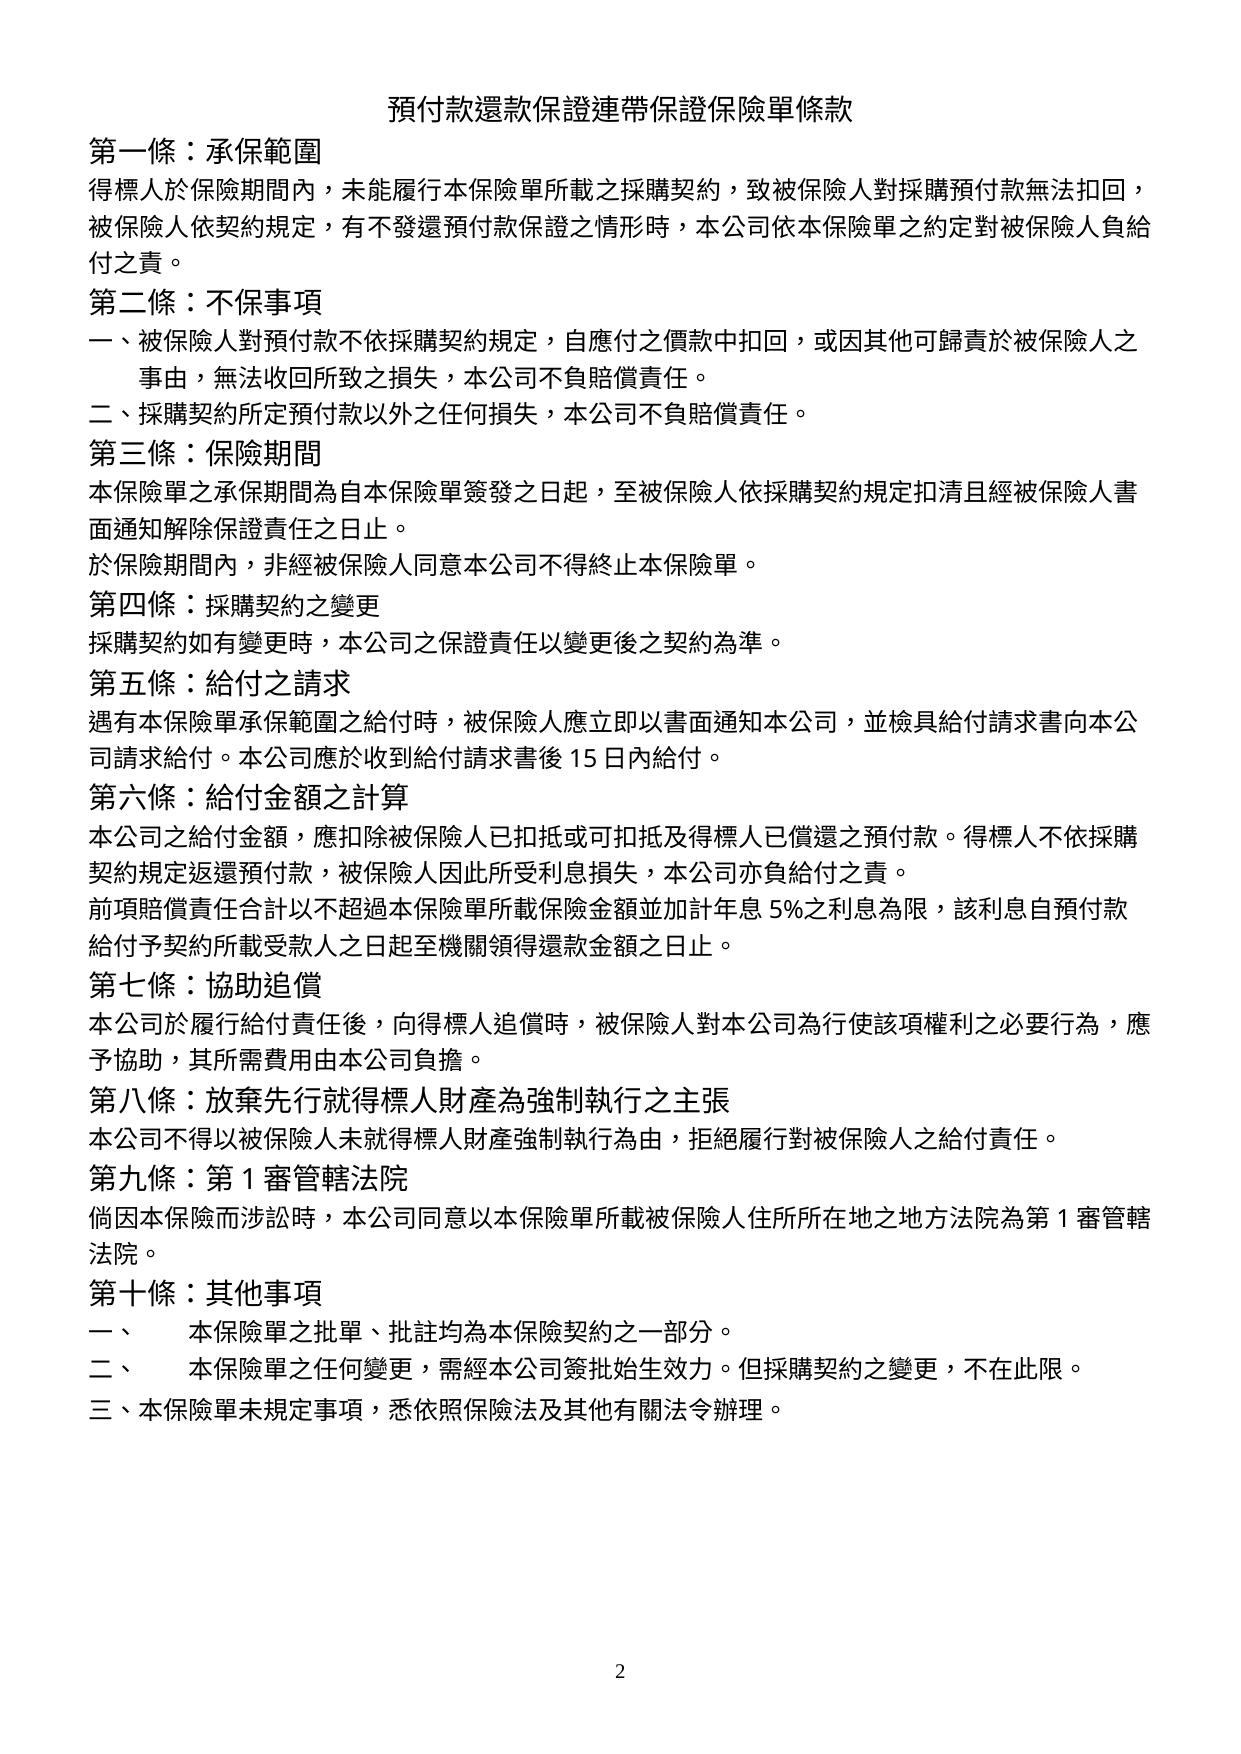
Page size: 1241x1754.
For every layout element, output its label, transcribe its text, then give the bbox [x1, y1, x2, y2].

text 第四條：採購契約之變更 [89, 582, 1152, 624]
text 第七條：協助追償 [89, 962, 1152, 1004]
text 遇有本保險單承保範圍之給付時，被保險人應立即以書面通知本公司，並檢具給付請求書向本公司請求給付。本公司應於收到給付請求書後15日內給付。 [89, 702, 1152, 775]
list 本保險單之批單、批註均為本保險契約之一部分。 [89, 1313, 1152, 1349]
text 二、採購契約所定預付款以外之任何損失，本公司不負賠償責任。 [89, 394, 1152, 431]
list 本保險單之任何變更，需經本公司簽批始生效力。但採購契約之變更，不在此限。 [89, 1349, 1152, 1385]
text 本公司之給付金額，應扣除被保險人已扣抵或可扣抵及得標人已償還之預付款。得標人不依採購契約規定返還預付款，被保險人因此所受利息損失，本公司亦負給付之責。 [89, 817, 1152, 890]
text 三、本保險單未規定事項，悉依照保險法及其他有關法令辦理。 [89, 1385, 1152, 1427]
text 於保險期間內，非經被保險人同意本公司不得終止本保險單。 [89, 545, 1152, 582]
text 本公司於履行給付責任後，向得標人追償時，被保險人對本公司為行使該項權利之必要行為，應予協助，其所需費用由本公司負擔。 [89, 1004, 1152, 1077]
text 預付款還款保證連帶保證保險單條款 [89, 86, 1152, 128]
text 得標人於保險期間內，未能履行本保險單所載之採購契約，致被保險人對採購預付款無法扣回，被保險人依契約規定，有不發還預付款保證之情形時，本公司依本保險單之約定對被保險人負給付之責。 [89, 171, 1152, 279]
text 前項賠償責任合計以不超過本保險單所載保險金額並加計年息5%之利息為限，該利息自預付款給付予契約所載受款人之日起至機關領得還款金額之日止。 [89, 890, 1152, 962]
text 一、被保險人對預付款不依採購契約規定，自應付之價款中扣回，或因其他可歸責於被保險人之事由，無法收回所致之損失，本公司不負賠償責任。 [89, 322, 1152, 394]
text 第一條：承保範圍 [89, 128, 1152, 171]
text 第三條：保險期間 [89, 431, 1152, 473]
text 倘因本保險而涉訟時，本公司同意以本保險單所載被保險人住所所在地之地方法院為第1審管轄法院。 [89, 1198, 1152, 1271]
text 第五條：給付之請求 [89, 660, 1152, 702]
text 本保險單之承保期間為自本保險單簽發之日起，至被保險人依採購契約規定扣清且經被保險人書面通知解除保證責任之日止。 [89, 473, 1152, 545]
text 第九條：第1審管轄法院 [89, 1156, 1152, 1198]
text 本公司不得以被保險人未就得標人財產強制執行為由，拒絕履行對被保險人之給付責任。 [89, 1119, 1152, 1156]
text [900, 1612, 937, 1650]
text 第八條：放棄先行就得標人財產為強制執行之主張 [89, 1077, 1152, 1119]
text 第二條：不保事項 [89, 279, 1152, 322]
text 第六條：給付金額之計算 [89, 775, 1152, 817]
text 採購契約如有變更時，本公司之保證責任以變更後之契約為準。 [89, 624, 1152, 660]
text 第十條：其他事項 [89, 1271, 1152, 1313]
